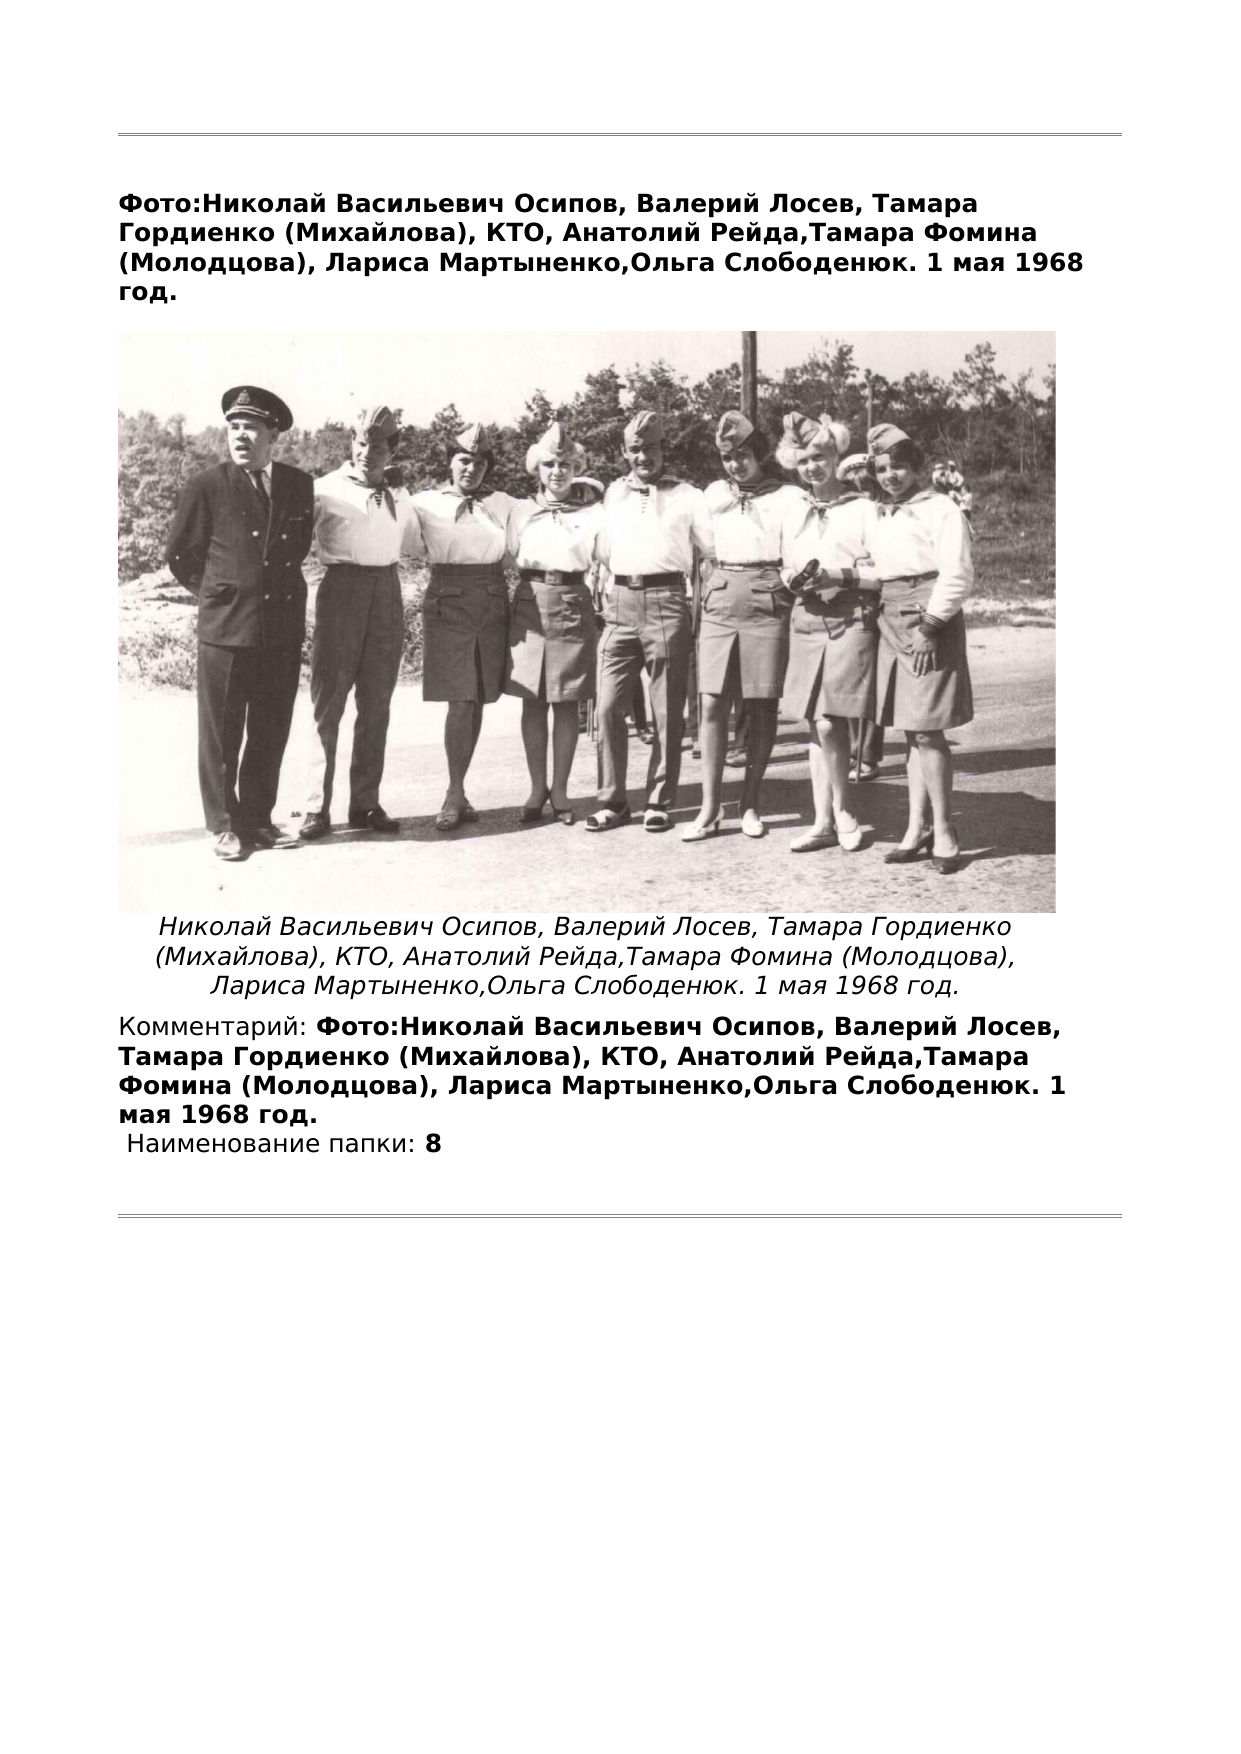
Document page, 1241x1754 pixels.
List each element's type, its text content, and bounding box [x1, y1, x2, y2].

text Комментарий: Фото:Николай Васильевич Осипов, Валерий Лосев, Тамара Гордиенко (Михайлова), КТО, Анатолий Рейда,Тамара Фомина (Молодцова), Лариса Мартыненко,Ольга Слободенюк. 1 мая 1968 год. Наименование папки: 8 [118, 1012, 1122, 1187]
text Николай Васильевич Осипов, Валерий Лосев, Тамара Гордиенко (Михайлова), КТО, Анатолий Рейда,Тамара Фомина (Молодцова), Лариса Мартыненко,Ольга Слободенюк. 1 мая 1968 год. [118, 913, 1056, 1000]
subtitle Фото:Николай Васильевич Осипов, Валерий Лосев, Тамара Гордиенко (Михайлова), КТО, Анатолий Рейда,Тамара Фомина (Молодцова), Лариса Мартыненко,Ольга Слободенюк. 1 мая 1968 год. [118, 189, 1122, 306]
picture [118, 331, 1056, 913]
